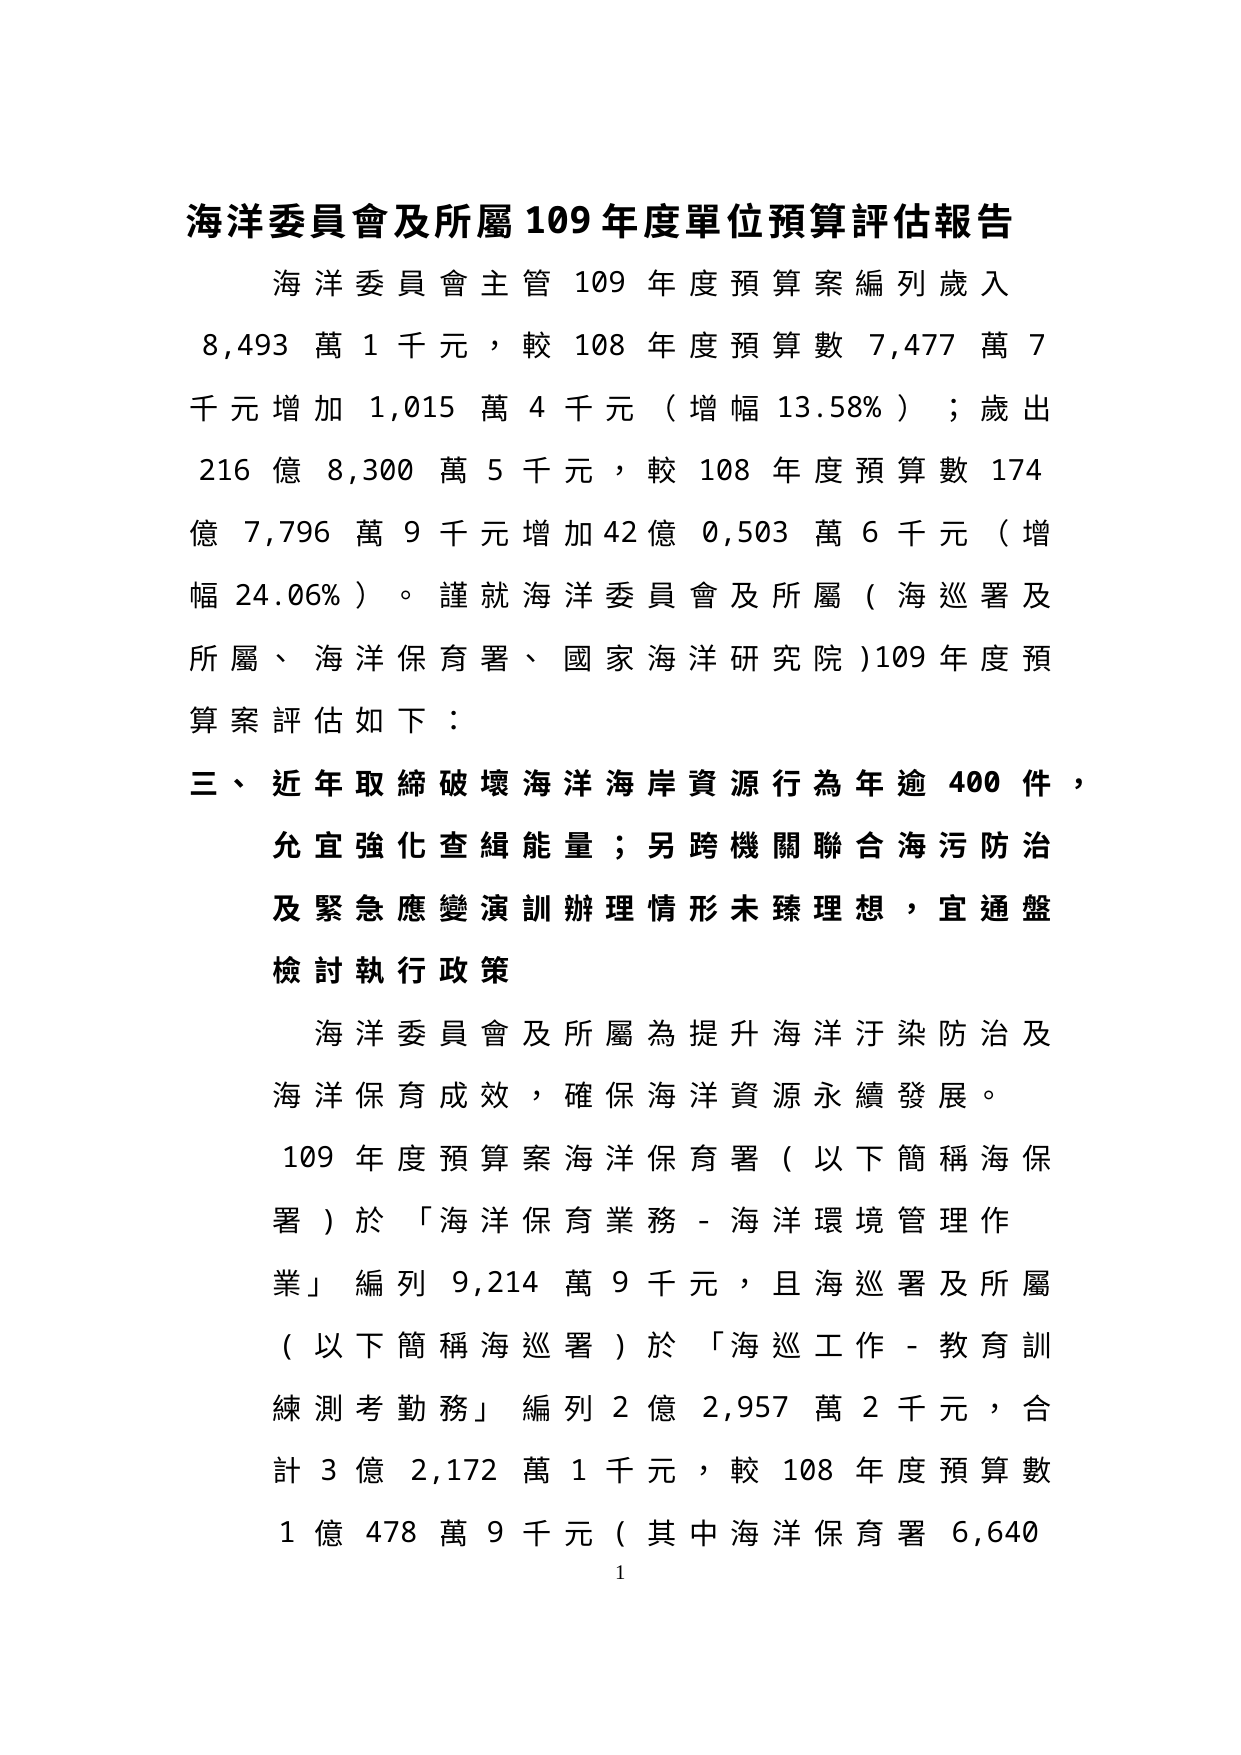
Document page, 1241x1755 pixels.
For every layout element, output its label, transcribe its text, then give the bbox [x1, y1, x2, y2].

text 海洋委員會及所屬為提升海洋汙染防治及海洋保育成效，確保海洋資源永續發展。109年度預算案海洋保育署(以下簡稱海保署)於「海洋保育業務-海洋環境管理作業」編列9,214萬9千元，且海巡署及所屬(以下簡稱海巡署)於「海巡工作-教育訓練測考勤務」編列2億2,957萬2千元，合計3億2,172萬1千元，較108年度預算數1億478萬9千元(其中海洋保育署6,640 [242, 990, 1058, 1552]
text 海洋委員會及所屬109年度單位預算評估報告 [183, 177, 1058, 240]
text 三、近年取締破壞海洋海岸資源行為年逾400件，允宜強化查緝能量；另跨機關聯合海污防治及緊急應變演訓辦理情形未臻理想，宜通盤檢討執行政策 [183, 740, 1058, 990]
text 海洋委員會主管109年度預算案編列歲入8,493萬1千元，較108年度預算數7,477萬7千元增加1,015萬4千元（增幅13.58%）；歲出216億8,300萬5千元，較108年度預算數174億7,796萬9千元增加42億0,503萬6千元（增幅24.06%）。謹就海洋委員會及所屬(海巡署及所屬、海洋保育署、國家海洋研究院)109年度預算案評估如下： [183, 240, 1058, 740]
